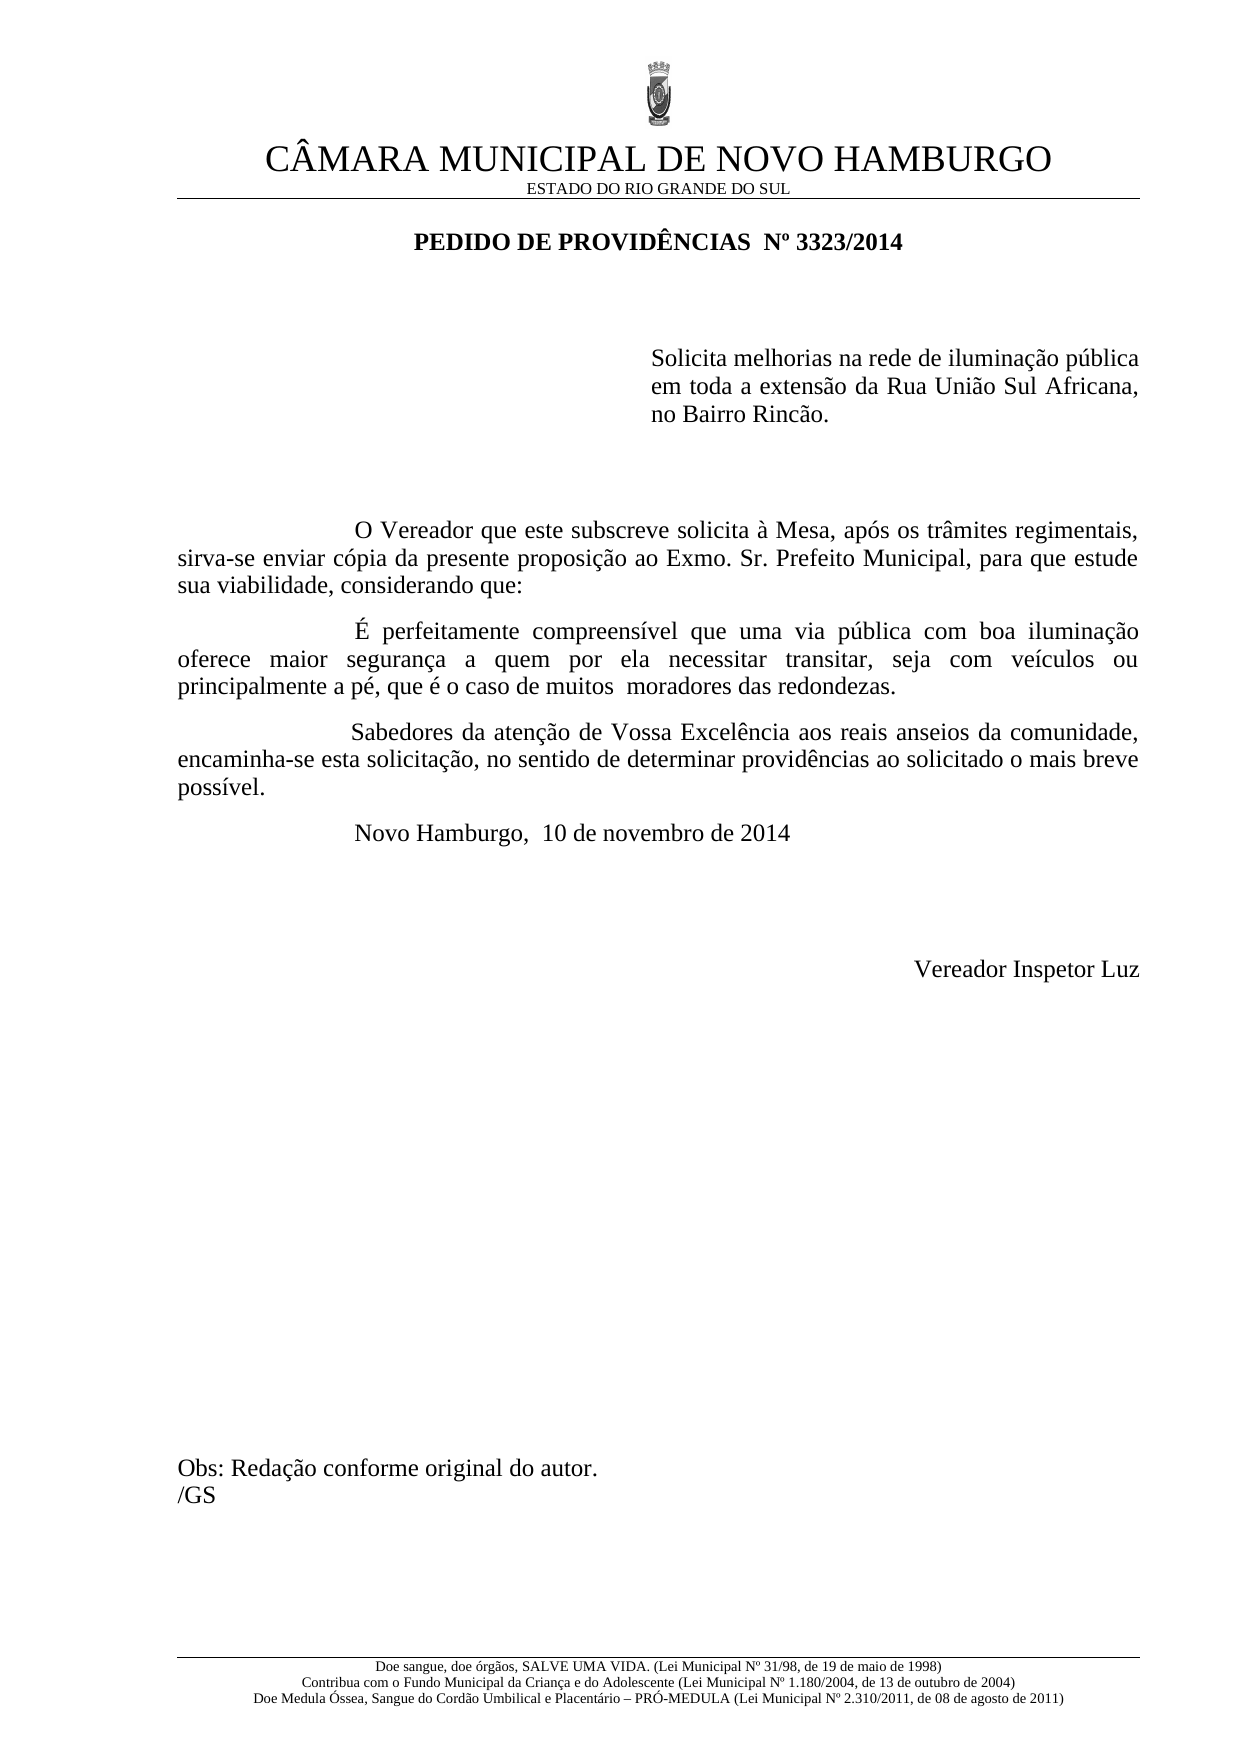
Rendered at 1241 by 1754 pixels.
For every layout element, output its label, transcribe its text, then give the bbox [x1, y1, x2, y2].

text É perfeitamente compreensível que uma via pública com boa iluminação oferece maior segurança a quem por ela necessitar transitar, seja com veículos ou principalmente a pé, que é o caso de muitos moradores das redondezas. [177, 617, 1140, 700]
text Obs: Redação conforme original do autor. [177, 1454, 1140, 1481]
text Sabedores da atenção de Vossa Excelência aos reais anseios da comunidade, encaminha-se esta solicitação, no sentido de determinar providências ao solicitado o mais breve possível. [177, 718, 1140, 801]
text Novo Hamburgo, 10 de novembro de 2014 [177, 819, 1140, 846]
text PEDIDO DE PROVIDÊNCIAS Nº 3323/2014 [177, 228, 1140, 256]
text Vereador Inspetor Luz [177, 955, 1140, 983]
text Solicita melhorias na rede de iluminação pública em toda a extensão da Rua União Sul Africana, no Bairro Rincão. [651, 344, 1140, 428]
text /GS [177, 1481, 1140, 1509]
text O Vereador que este subscreve solicita à Mesa, após os trâmites regimentais, sirva-se enviar cópia da presente proposição ao Exmo. Sr. Prefeito Municipal, para que estude sua viabilidade, considerando que: [177, 516, 1140, 599]
